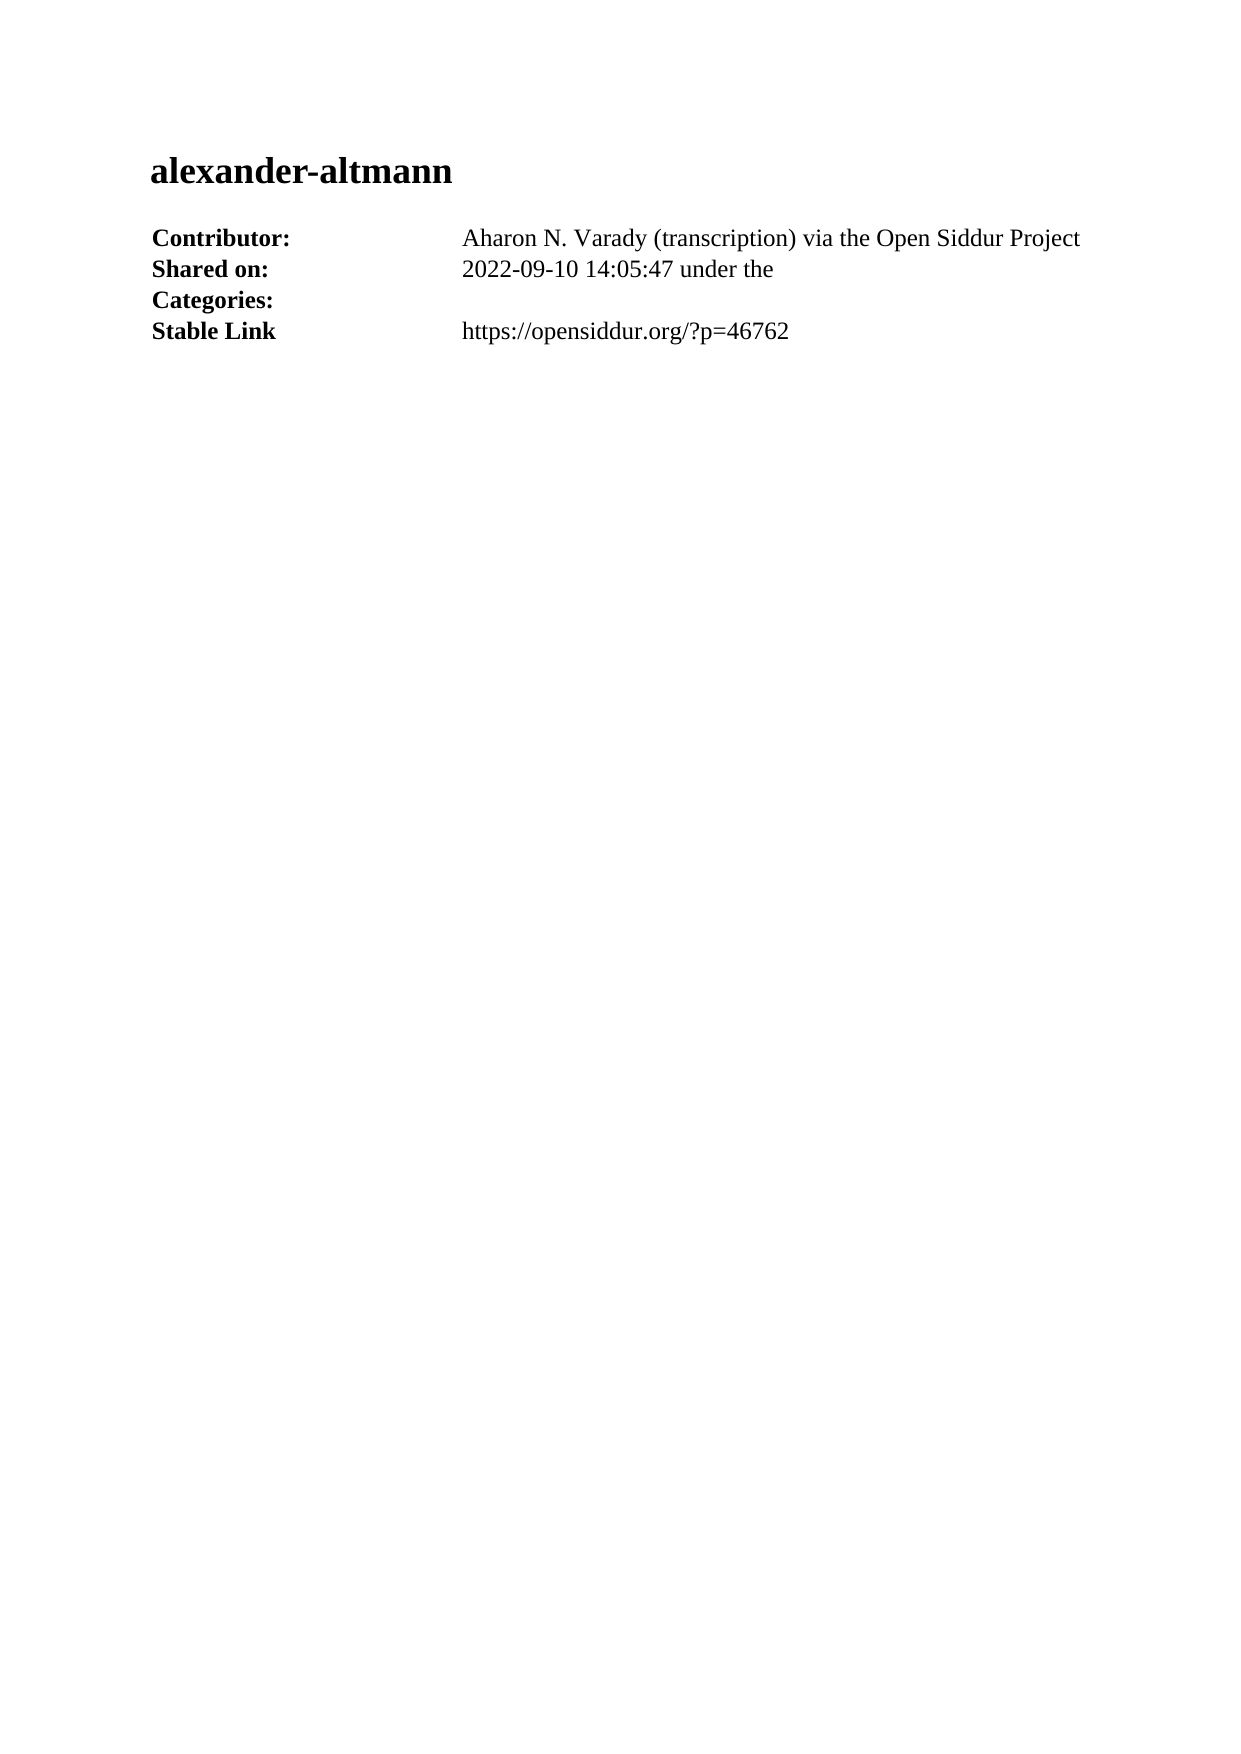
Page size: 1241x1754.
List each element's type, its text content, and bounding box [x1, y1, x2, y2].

table_header Contributor: [150, 223, 460, 253]
table_cell 2022-09-10 14:05:47 under the [460, 254, 1090, 284]
table_cell Shared on: [150, 254, 460, 284]
table_header Aharon N. Varady (transcription) via the Open Siddur Project [460, 223, 1090, 253]
subtitle alexander-altmann [150, 150, 1090, 192]
table_cell https://opensiddur.org/?p=46762 [460, 315, 1090, 346]
table_cell Categories: [150, 284, 460, 315]
table_cell Stable Link [150, 315, 460, 346]
table_cell [460, 284, 1090, 315]
